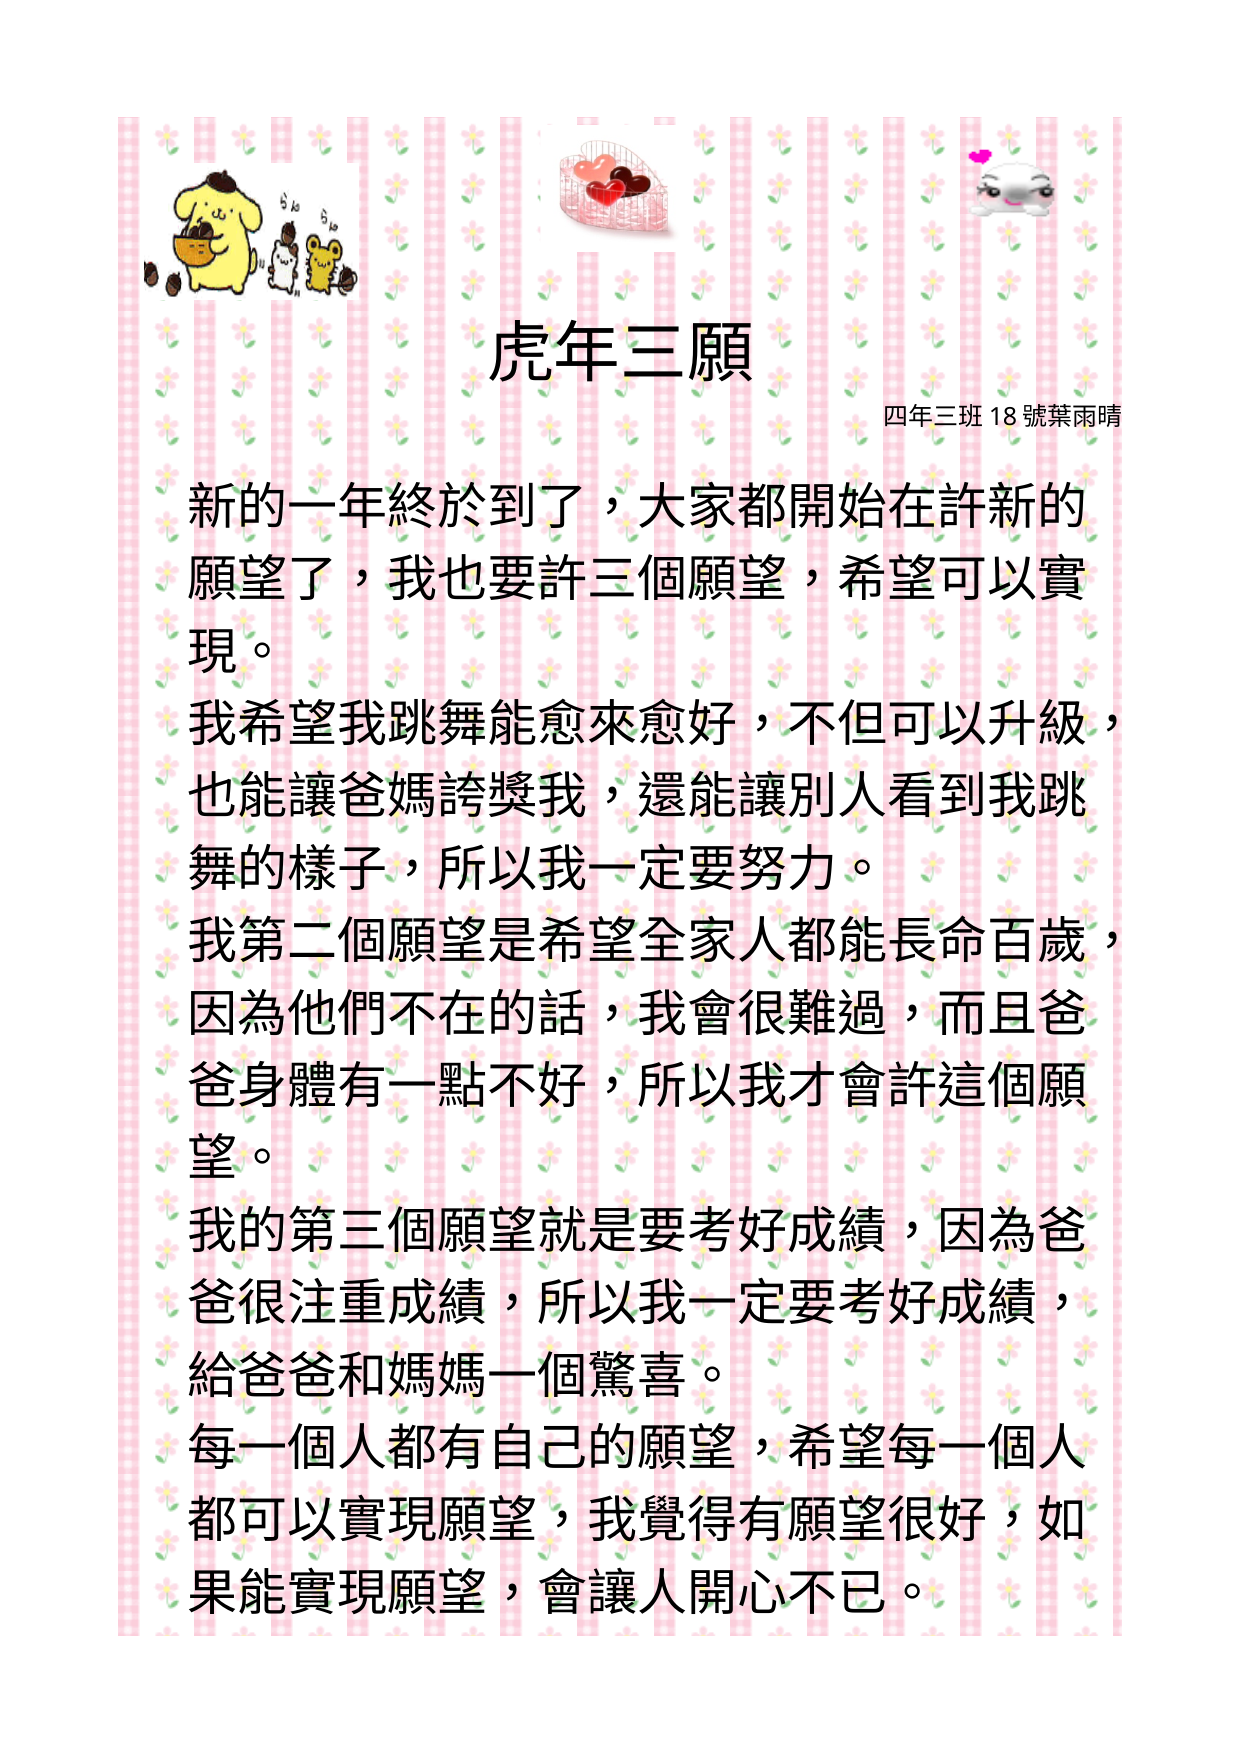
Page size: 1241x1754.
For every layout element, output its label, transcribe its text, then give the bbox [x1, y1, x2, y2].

text 我第二個願望是希望全家人都能長命百歲，因為他們不在的話，我會很難過，而且爸爸身體有一點不好，所以我才會許這個願望。 [187, 901, 1122, 1190]
text 四年三班18號葉雨晴 [118, 396, 1122, 432]
text 我希望我跳舞能愈來愈好，不但可以升級，也能讓爸媽誇獎我，還能讓別人看到我跳舞的樣子，所以我一定要努力。 [187, 683, 1122, 901]
picture [118, 432, 1122, 1636]
text 新的一年終於到了，大家都開始在許新的願望了，我也要許三個願望，希望可以實現。 [187, 466, 1122, 683]
text 我的第三個願望就是要考好成績，因為爸爸很注重成績，所以我一定要考好成績，給爸爸和媽媽一個驚喜。 [187, 1190, 1122, 1407]
text 每一個人都有自己的願望，希望每一個人都可以實現願望，我覺得有願望很好，如果能實現願望，會讓人開心不已。 [187, 1407, 1122, 1624]
picture [964, 146, 1069, 223]
picture [144, 163, 360, 300]
picture [540, 125, 694, 252]
text 虎年三願 [118, 118, 1122, 396]
